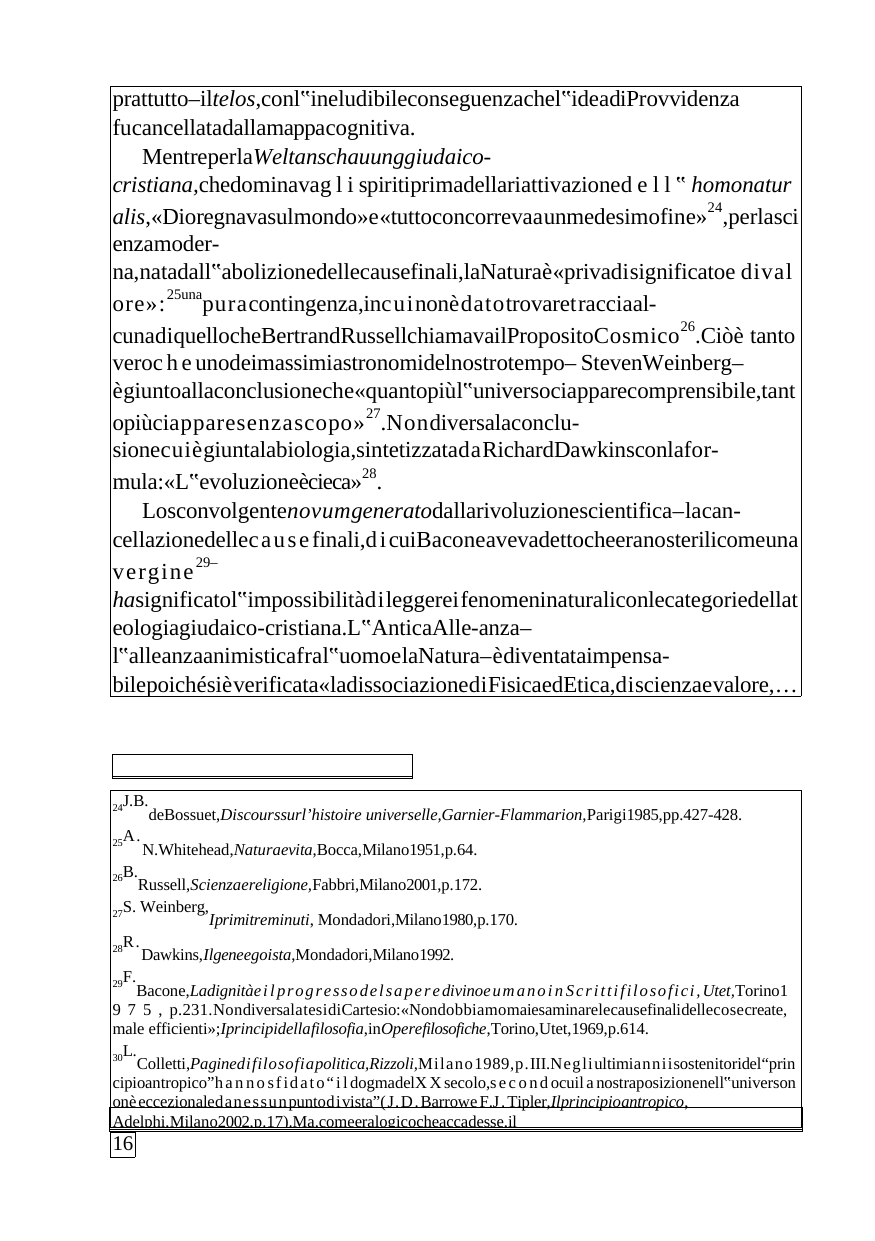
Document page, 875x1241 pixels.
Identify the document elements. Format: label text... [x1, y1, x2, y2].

text Losconvolgentenovumgeneratodallarivoluzionescientifica–lacan-cellazionedellecausefinali,dicuiBaconeavevadettocheeranosterilicomeunavergine29–hasignificatol‟impossibilitàdileggereifenomeninaturaliconlecategoriedellateologiagiudaico-cristiana.L‟AnticaAlle-anza–l‟alleanzaanimisticafral‟uomoelaNatura–èdiventataimpensa-bilepoichésièverificata«ladissociazionediFisicaedEtica,discienzaevalore,…diconoscenzadellarealtàeattribuzionedisensoallanostravi-ta»30:unadissociazioneche,sottolineandoilfattoche«l‟evoluzione [112, 497, 799, 696]
text 26B.Russell,Scienzaereligione,Fabbri,Milano2001,p.172. [112, 861, 801, 894]
text 28R.Dawkins,Ilgeneegoista,Mondadori,Milano1992. [112, 932, 801, 964]
text 27S. Weinberg,Iprimitreminuti, Mondadori,Milano1980,p.170. [112, 897, 801, 929]
text 16 [112, 1133, 135, 1155]
text fucancellatadallamappacognitiva. [112, 114, 801, 141]
text 25A.N.Whitehead,Naturaevita,Bocca,Milano1951,p.64. [112, 826, 801, 859]
text 29F.Bacone,LadignitàeilprogressodelsaperedivinoeumanoinScrittifilosofici,Utet,Torino1975,p.231.NondiversalatesidiCartesio:«Nondobbiamomaiesaminarelecausefinalidellecosecreate,male efficienti»;Iprincipidellafilosofia,inOperefilosofiche,Torino,Utet,1969,p.614. [112, 967, 800, 1038]
text MentreperlaWeltanschauunggiudaico-cristiana,chedominavaglispiritiprimadellariattivazionedell‟homonaturalis,«Dioregnavasulmondo»e«tuttoconcorrevaaunmedesimofine»24,perlascienzamoder-na,natadall‟abolizionedellecausefinali,laNaturaè«privadisignificatoedivalore»:25unapuracontingenza,incuinonèdatotrovaretracciaal-cunadiquellocheBertrandRussellchiamavailPropositoCosmico26.Ciòètantoverocheunodeimassimiastronomidelnostrotempo–StevenWeinberg–ègiuntoallaconclusioneche«quantopiùl‟universociapparecomprensibile,tantopiùciapparesenzascopo»27.Nondiversalaconclu-sionecuiègiuntalabiologia,sintetizzatadaRichardDawkinsconlafor-mula:«L‟evoluzioneècieca»28. [112, 143, 799, 495]
text 30L.Colletti,Paginedifilosofiapolitica,Rizzoli,Milano1989,p.III.Negliultimianniisostenitoridel“principioantropico”hannosfidato“ildogmadelXXsecolo,secondocuilanostraposizionenell‟universononèeccezionaledanessunpuntodivista”(J.D.BarroweF.J.Tipler,Ilprincipioantropico, Adelphi,Milano2002,p.17).Ma,comeeralogicocheaccadesse,il “principioantropico”èstatogiudicatonient‟altrocheunespedientetesoafarrientraredallafinestrail“propositocosmico”,espulsodallaportadallaastronomiaedallabiologia.Nondiversamenteèstatagiudicata,dallacomu-nitàinternazionaledegliscienziati,l‟ideadell‟IntelligentDesign(cfr.E.Boncinelli,Leformedellavita,Einaudi,Torino2006eT.Pievani,CreazionesenzaDio,Einaudi,Torino2006). [112, 1041, 799, 1107]
text 24J.B.deBossuet,Discourssurl’histoire universelle,Garnier-Flammarion,Parigi1985,pp.427-428. [112, 791, 801, 823]
text prattutto–iltelos,conl‟ineludibileconseguenzachel‟ideadiProvvidenza [112, 87, 801, 111]
